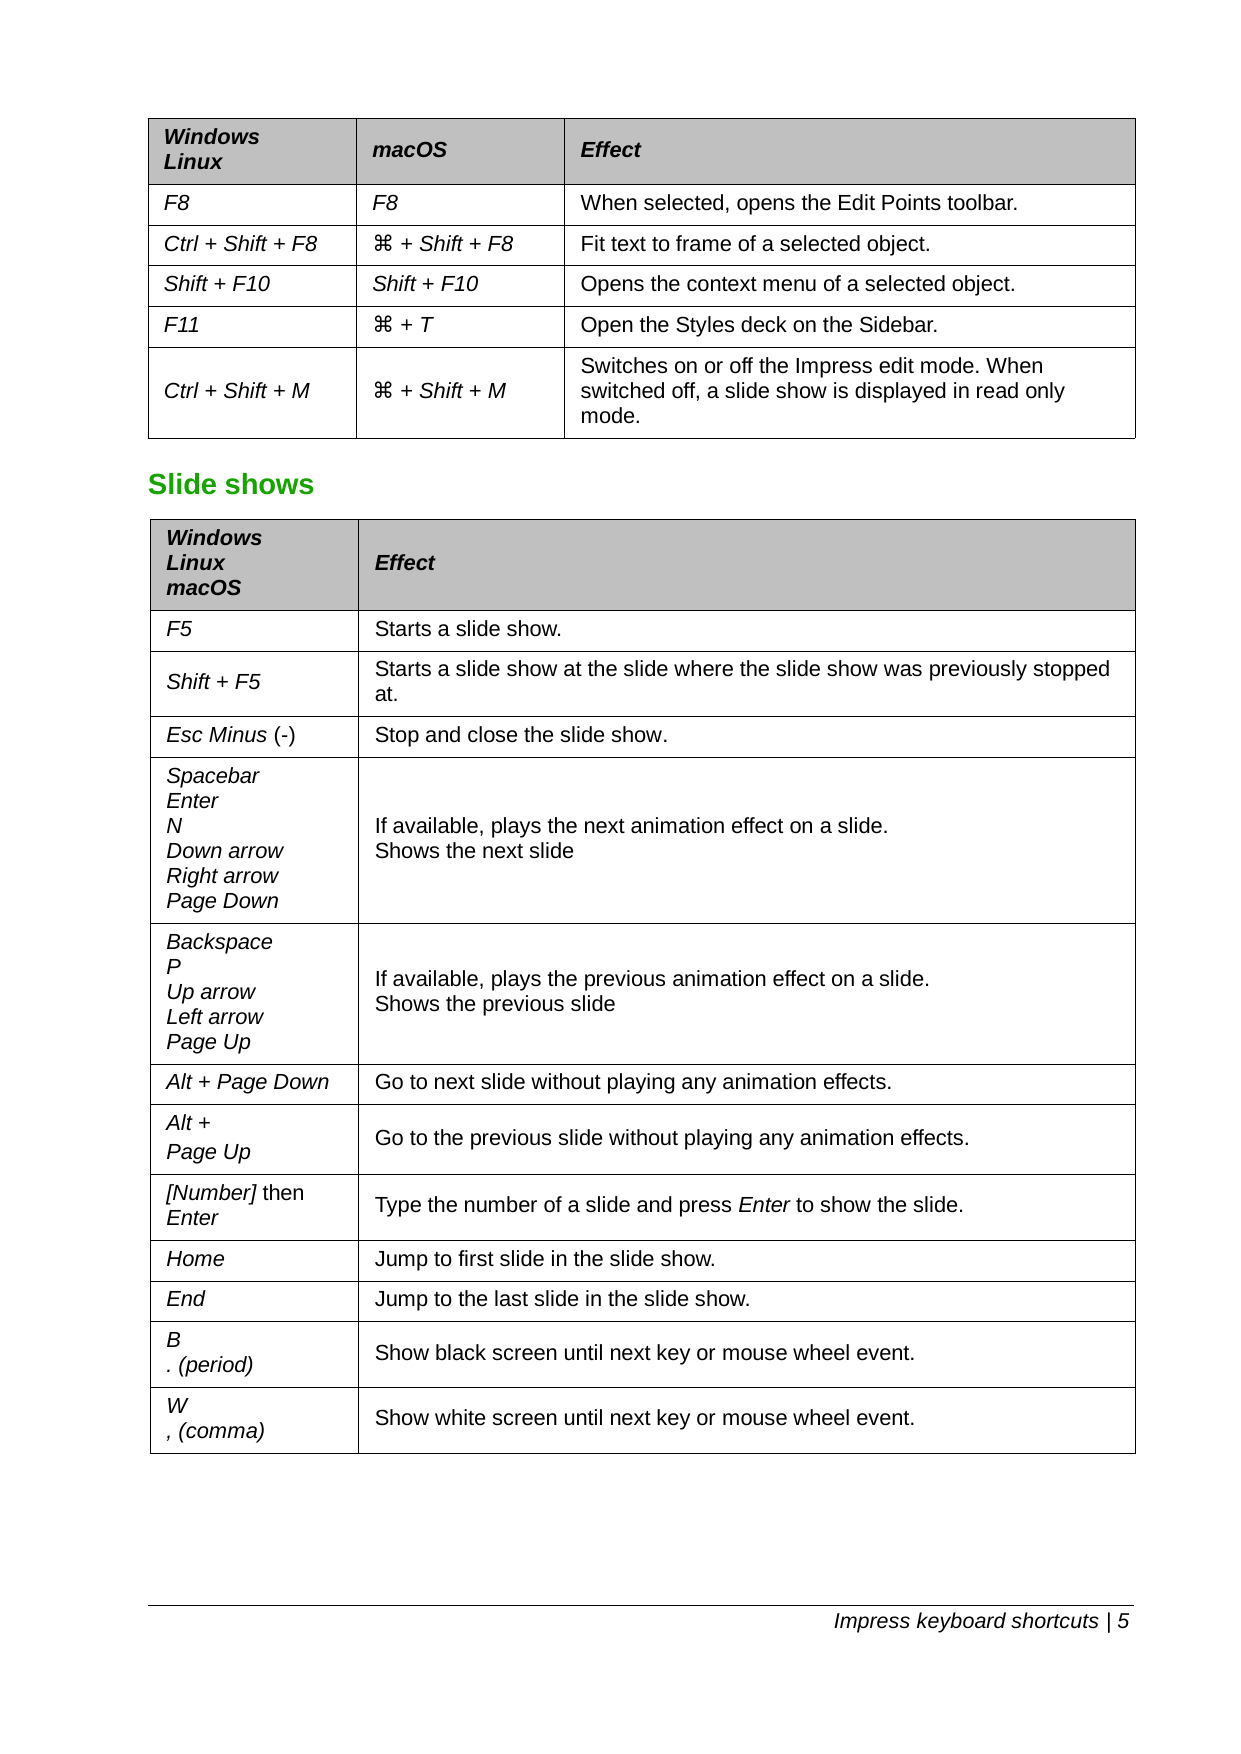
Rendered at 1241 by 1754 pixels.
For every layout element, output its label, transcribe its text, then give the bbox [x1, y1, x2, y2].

table_cell W , (comma) [151, 1388, 358, 1453]
table_cell Shift + F10 [149, 266, 356, 306]
table_cell B . (period) [151, 1322, 358, 1387]
table_cell When selected, opens the Edit Points toolbar. [565, 185, 1135, 224]
table_cell Type the number of a slide and press Enter to show the slide. [359, 1175, 1135, 1240]
table_cell Open the Styles deck on the Sidebar. [565, 307, 1135, 347]
table_header Windows Linux macOS [151, 520, 358, 610]
table_header Effect [565, 119, 1135, 184]
table_cell Alt + Page Up [151, 1105, 358, 1174]
table_cell F8 [357, 185, 564, 224]
table_cell Show white screen until next key or mouse wheel event. [359, 1388, 1135, 1453]
table_cell Show black screen until next key or mouse wheel event. [359, 1322, 1135, 1387]
table_cell [Number] then Enter [151, 1175, 358, 1240]
table_cell Fit text to frame of a selected object. [565, 226, 1135, 265]
table_cell ⌘ + T [357, 307, 564, 347]
table_cell Esc Minus (-) [151, 717, 358, 757]
table_cell Switches on or off the Impress edit mode. When switched off, a slide show is displayed in read only mode. [565, 348, 1135, 437]
table_cell Starts a slide show at the slide where the slide show was previously stopped at. [359, 652, 1135, 716]
table_cell F5 [151, 611, 358, 651]
table_header Windows Linux [149, 119, 356, 184]
table_cell Go to next slide without playing any animation effects. [359, 1065, 1135, 1104]
subtitle Slide shows [148, 467, 1134, 500]
table_cell F8 [149, 185, 356, 224]
table_cell If available, plays the previous animation effect on a slide. Shows the previous slide [359, 924, 1135, 1063]
table_cell Ctrl + Shift + F8 [149, 226, 356, 265]
table_cell If available, plays the next animation effect on a slide. Shows the next slide [359, 758, 1135, 923]
table_cell Starts a slide show. [359, 611, 1135, 651]
table_cell ⌘ + Shift + F8 [357, 226, 564, 265]
table_cell F11 [149, 307, 356, 347]
table_header Effect [359, 520, 1135, 610]
table_cell Stop and close the slide show. [359, 717, 1135, 757]
table_cell Spacebar Enter N Down arrow Right arrow Page Down [151, 758, 358, 923]
table_cell Jump to first slide in the slide show. [359, 1241, 1135, 1281]
table_cell Jump to the last slide in the slide show. [359, 1282, 1135, 1321]
table_cell Ctrl + Shift + M [149, 348, 356, 437]
table_cell Opens the context menu of a selected object. [565, 266, 1135, 306]
table_cell Backspace P Up arrow Left arrow Page Up [151, 924, 358, 1063]
table_cell End [151, 1282, 358, 1321]
table_cell Shift + F10 [357, 266, 564, 306]
table_cell ⌘ + Shift + M [357, 348, 564, 437]
table_cell Go to the previous slide without playing any animation effects. [359, 1105, 1135, 1174]
table_cell Shift + F5 [151, 652, 358, 716]
table_cell Alt + Page Down [151, 1065, 358, 1104]
table_cell Home [151, 1241, 358, 1281]
table_header macOS [357, 119, 564, 184]
